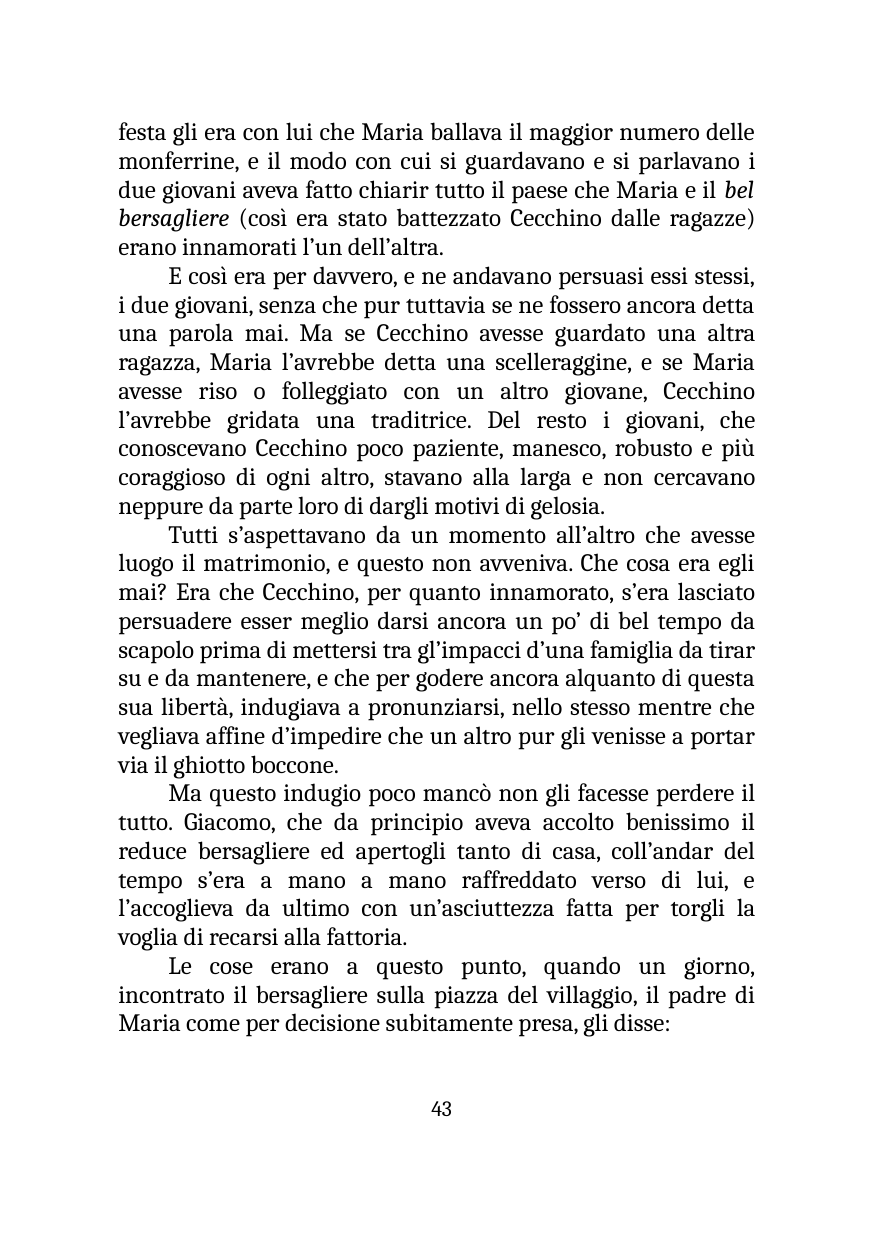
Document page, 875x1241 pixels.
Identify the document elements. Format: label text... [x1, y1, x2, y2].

text festa gli era con lui che Maria ballava il maggior numero delle monferrine, e il modo con cui si guardavano e si parlavano i due giovani aveva fatto chiarir tutto il paese che Maria e il bel bersagliere (così era stato battezzato Cecchino dalle ragazze) erano innamorati l’un dell’altra. [118, 118, 756, 262]
text Tutti s’aspettavano da un momento all’altro che avesse luogo il matrimonio, e questo non avveniva. Che cosa era egli mai? Era che Cecchino, per quanto innamorato, s’era lasciato persuadere esser meglio darsi ancora un po’ di bel tempo da scapolo prima di mettersi tra gl’impacci d’una famiglia da tirar su e da mantenere, e che per godere ancora alquanto di questa sua libertà, indugiava a pronunziarsi, nello stesso mentre che vegliava affine d’impedire che un altro pur gli venisse a portar via il ghiotto boccone. [118, 521, 756, 779]
text E così era per davvero, e ne andavano persuasi essi stessi, i due giovani, senza che pur tuttavia se ne fossero ancora detta una parola mai. Ma se Cecchino avesse guardato una altra ragazza, Maria l’avrebbe detta una scelleraggine, e se Maria avesse riso o folleggiato con un altro giovane, Cecchino l’avrebbe gridata una traditrice. Del resto i giovani, che conoscevano Cecchino poco paziente, manesco, robusto e più coraggioso di ogni altro, stavano alla larga e non cercavano neppure da parte loro di dargli motivi di gelosia. [118, 262, 756, 521]
text Le cose erano a questo punto, quando un giorno, incontrato il bersagliere sulla piazza del villaggio, il padre di Maria come per decisione subitamente presa, gli disse: [118, 952, 756, 1038]
text Ma questo indugio poco mancò non gli facesse perdere il tutto. Giacomo, che da principio aveva accolto benissimo il reduce bersagliere ed apertogli tanto di casa, coll’andar del tempo s’era a mano a mano raffreddato verso di lui, e l’accoglieva da ultimo con un’asciuttezza fatta per torgli la voglia di recarsi alla fattoria. [118, 779, 756, 952]
